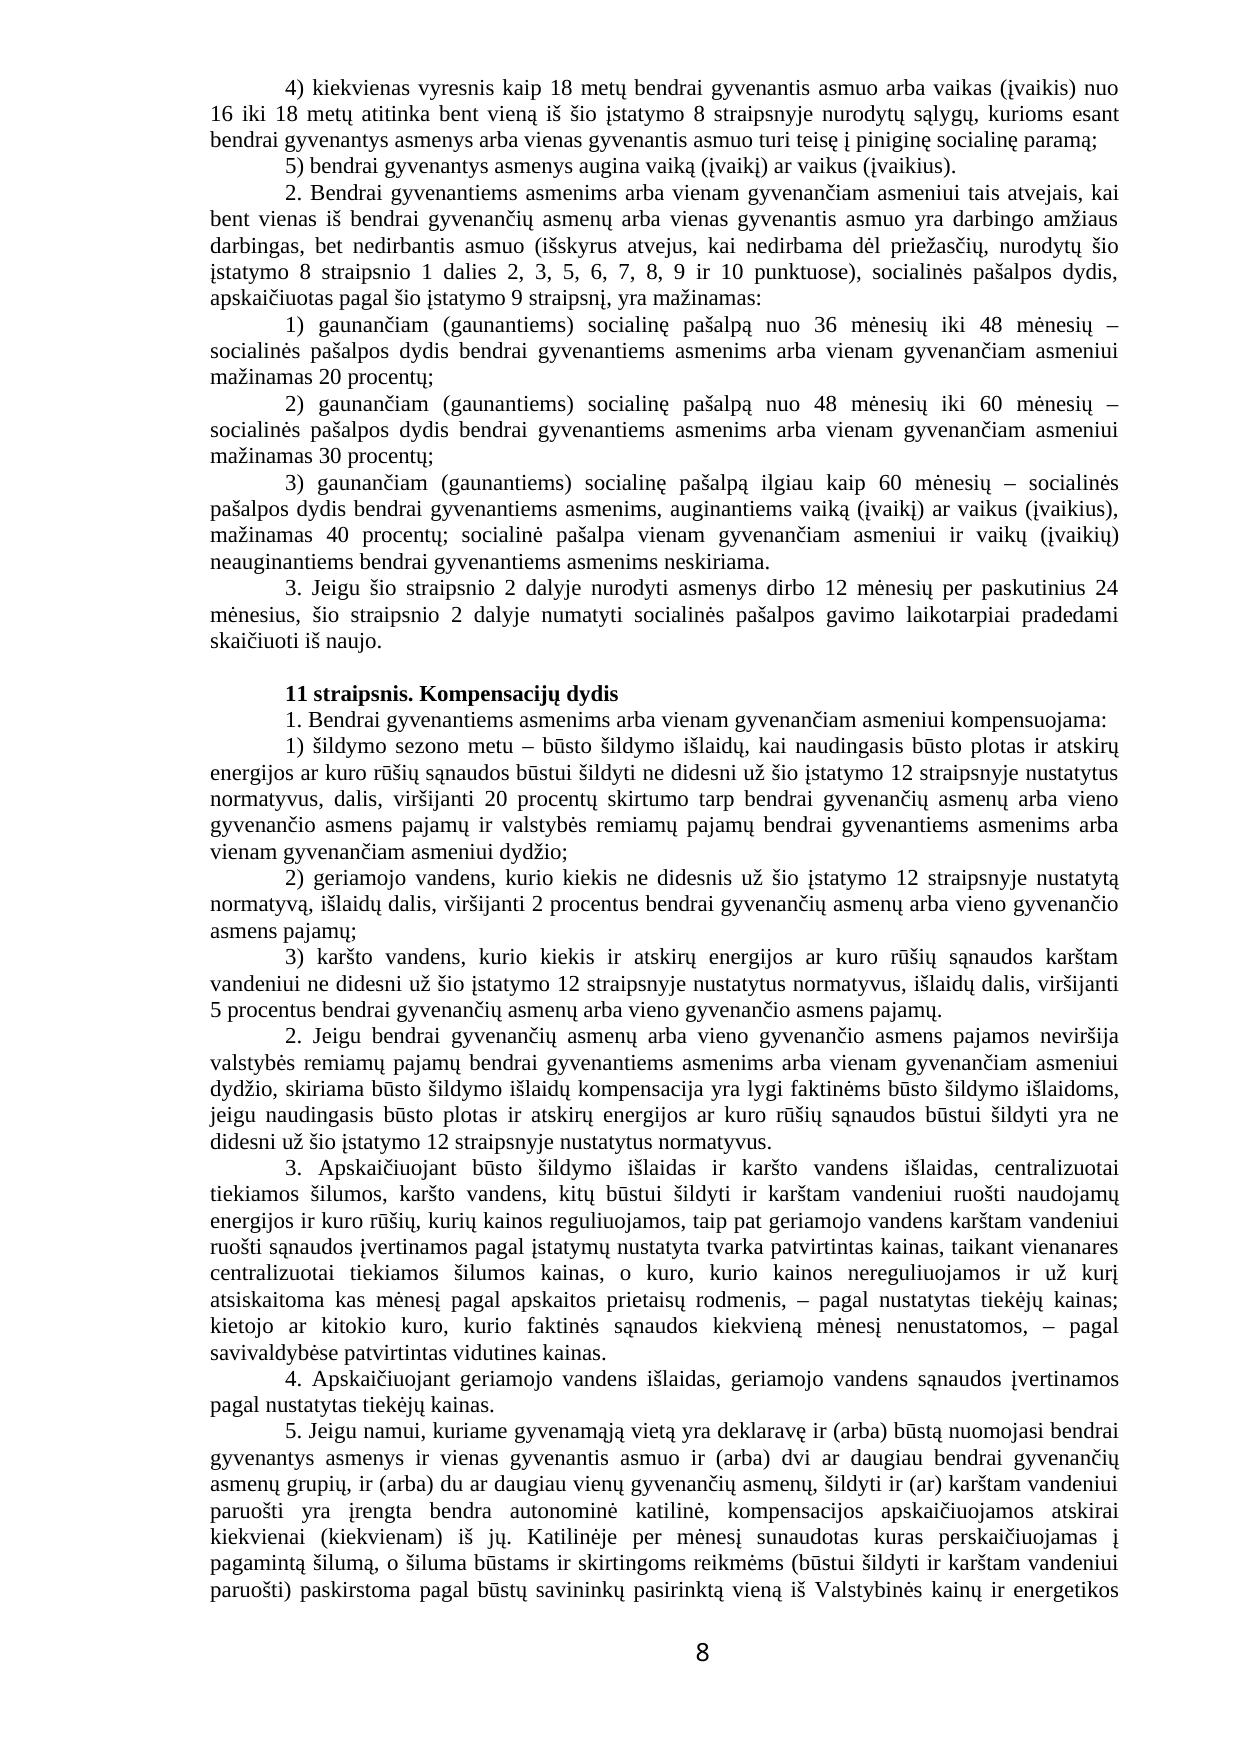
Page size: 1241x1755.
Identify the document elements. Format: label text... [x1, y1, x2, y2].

text 2. Bendrai gyvenantiems asmenims arba vienam gyvenančiam asmeniui tais atvejais, kai bent vienas iš bendrai gyvenančių asmenų arba vienas gyvenantis asmuo yra darbingo amžiaus darbingas, bet nedirbantis asmuo (išskyrus atvejus, kai nedirbama dėl priežasčių, nurodytų šio įstatymo 8 straipsnio 1 dalies 2, 3, 5, 6, 7, 8, 9 ir 10 punktuose), socialinės pašalpos dydis, apskaičiuotas pagal šio įstatymo 9 straipsnį, yra mažinamas: [210, 179, 1120, 311]
text 3. Jeigu šio straipsnio 2 dalyje nurodyti asmenys dirbo 12 mėnesių per paskutinius 24 mėnesius, šio straipsnio 2 dalyje numatyti socialinės pašalpos gavimo laikotarpiai pradedami skaičiuoti iš naujo. [210, 574, 1120, 653]
text 3) karšto vandens, kurio kiekis ir atskirų energijos ar kuro rūšių sąnaudos karštam vandeniui ne didesni už šio įstatymo 12 straipsnyje nustatytus normatyvus, išlaidų dalis, viršijanti 5 procentus bendrai gyvenančių asmenų arba vieno gyvenančio asmens pajamų. [210, 943, 1120, 1022]
text 3. Apskaičiuojant būsto šildymo išlaidas ir karšto vandens išlaidas, centralizuotai tiekiamos šilumos, karšto vandens, kitų būstui šildyti ir karštam vandeniui ruošti naudojamų energijos ir kuro rūšių, kurių kainos reguliuojamos, taip pat geriamojo vandens karštam vandeniui ruošti sąnaudos įvertinamos pagal įstatymų nustatyta tvarka patvirtintas kainas, taikant vienanares centralizuotai tiekiamos šilumos kainas, o kuro, kurio kainos nereguliuojamos ir už kurį atsiskaitoma kas mėnesį pagal apskaitos prietaisų rodmenis, – pagal nustatytas tiekėjų kainas; kietojo ar kitokio kuro, kurio faktinės sąnaudos kiekvieną mėnesį nenustatomos, – pagal savivaldybėse patvirtintas vidutines kainas. [210, 1154, 1120, 1365]
text 1. Bendrai gyvenantiems asmenims arba vienam gyvenančiam asmeniui kompensuojama: [210, 706, 1120, 732]
text 2. Jeigu bendrai gyvenančių asmenų arba vieno gyvenančio asmens pajamos neviršija valstybės remiamų pajamų bendrai gyvenantiems asmenims arba vienam gyvenančiam asmeniui dydžio, skiriama būsto šildymo išlaidų kompensacija yra lygi faktinėms būsto šildymo išlaidoms, jeigu naudingasis būsto plotas ir atskirų energijos ar kuro rūšių sąnaudos būstui šildyti yra ne didesni už šio įstatymo 12 straipsnyje nustatytus normatyvus. [210, 1022, 1120, 1154]
text 4. Apskaičiuojant geriamojo vandens išlaidas, geriamojo vandens sąnaudos įvertinamos pagal nustatytas tiekėjų kainas. [210, 1365, 1120, 1418]
text 2) gaunančiam (gaunantiems) socialinę pašalpą nuo 48 mėnesių iki 60 mėnesių – socialinės pašalpos dydis bendrai gyvenantiems asmenims arba vienam gyvenančiam asmeniui mažinamas 30 procentų; [210, 390, 1120, 469]
text 1) gaunančiam (gaunantiems) socialinę pašalpą nuo 36 mėnesių iki 48 mėnesių – socialinės pašalpos dydis bendrai gyvenantiems asmenims arba vienam gyvenančiam asmeniui mažinamas 20 procentų; [210, 311, 1120, 390]
text 2) geriamojo vandens, kurio kiekis ne didesnis už šio įstatymo 12 straipsnyje nustatytą normatyvą, išlaidų dalis, viršijanti 2 procentus bendrai gyvenančių asmenų arba vieno gyvenančio asmens pajamų; [210, 864, 1120, 943]
text 3) gaunančiam (gaunantiems) socialinę pašalpą ilgiau kaip 60 mėnesių – socialinės pašalpos dydis bendrai gyvenantiems asmenims, auginantiems vaiką (įvaikį) ar vaikus (įvaikius), mažinamas 40 procentų; socialinė pašalpa vienam gyvenančiam asmeniui ir vaikų (įvaikių) neauginantiems bendrai gyvenantiems asmenims neskiriama. [210, 469, 1120, 574]
text 5) bendrai gyvenantys asmenys augina vaiką (įvaikį) ar vaikus (įvaikius). [210, 153, 1120, 179]
text 5. Jeigu namui, kuriame gyvenamąją vietą yra deklaravę ir (arba) būstą nuomojasi bendrai gyvenantys asmenys ir vienas gyvenantis asmuo ir (arba) dvi ar daugiau bendrai gyvenančių asmenų grupių, ir (arba) du ar daugiau vienų gyvenančių asmenų, šildyti ir (ar) karštam vandeniui paruošti yra įrengta bendra autonominė katilinė, kompensacijos apskaičiuojamos atskirai kiekvienai (kiekvienam) iš jų. Katilinėje per mėnesį sunaudotas kuras perskaičiuojamas į pagamintą šilumą, o šiluma būstams ir skirtingoms reikmėms (būstui šildyti ir karštam vandeniui paruošti) paskirstoma pagal būstų savininkų pasirinktą vieną iš Valstybinės kainų ir energetikos [210, 1418, 1120, 1602]
text 11 straipsnis. Kompensacijų dydis [210, 680, 1120, 706]
text 1) šildymo sezono metu – būsto šildymo išlaidų, kai naudingasis būsto plotas ir atskirų energijos ar kuro rūšių sąnaudos būstui šildyti ne didesni už šio įstatymo 12 straipsnyje nustatytus normatyvus, dalis, viršijanti 20 procentų skirtumo tarp bendrai gyvenančių asmenų arba vieno gyvenančio asmens pajamų ir valstybės remiamų pajamų bendrai gyvenantiems asmenims arba vienam gyvenančiam asmeniui dydžio; [210, 732, 1120, 864]
text 4) kiekvienas vyresnis kaip 18 metų bendrai gyvenantis asmuo arba vaikas (įvaikis) nuo 16 iki 18 metų atitinka bent vieną iš šio įstatymo 8 straipsnyje nurodytų sąlygų, kurioms esant bendrai gyvenantys asmenys arba vienas gyvenantis asmuo turi teisę į piniginę socialinę paramą; [210, 73, 1120, 153]
